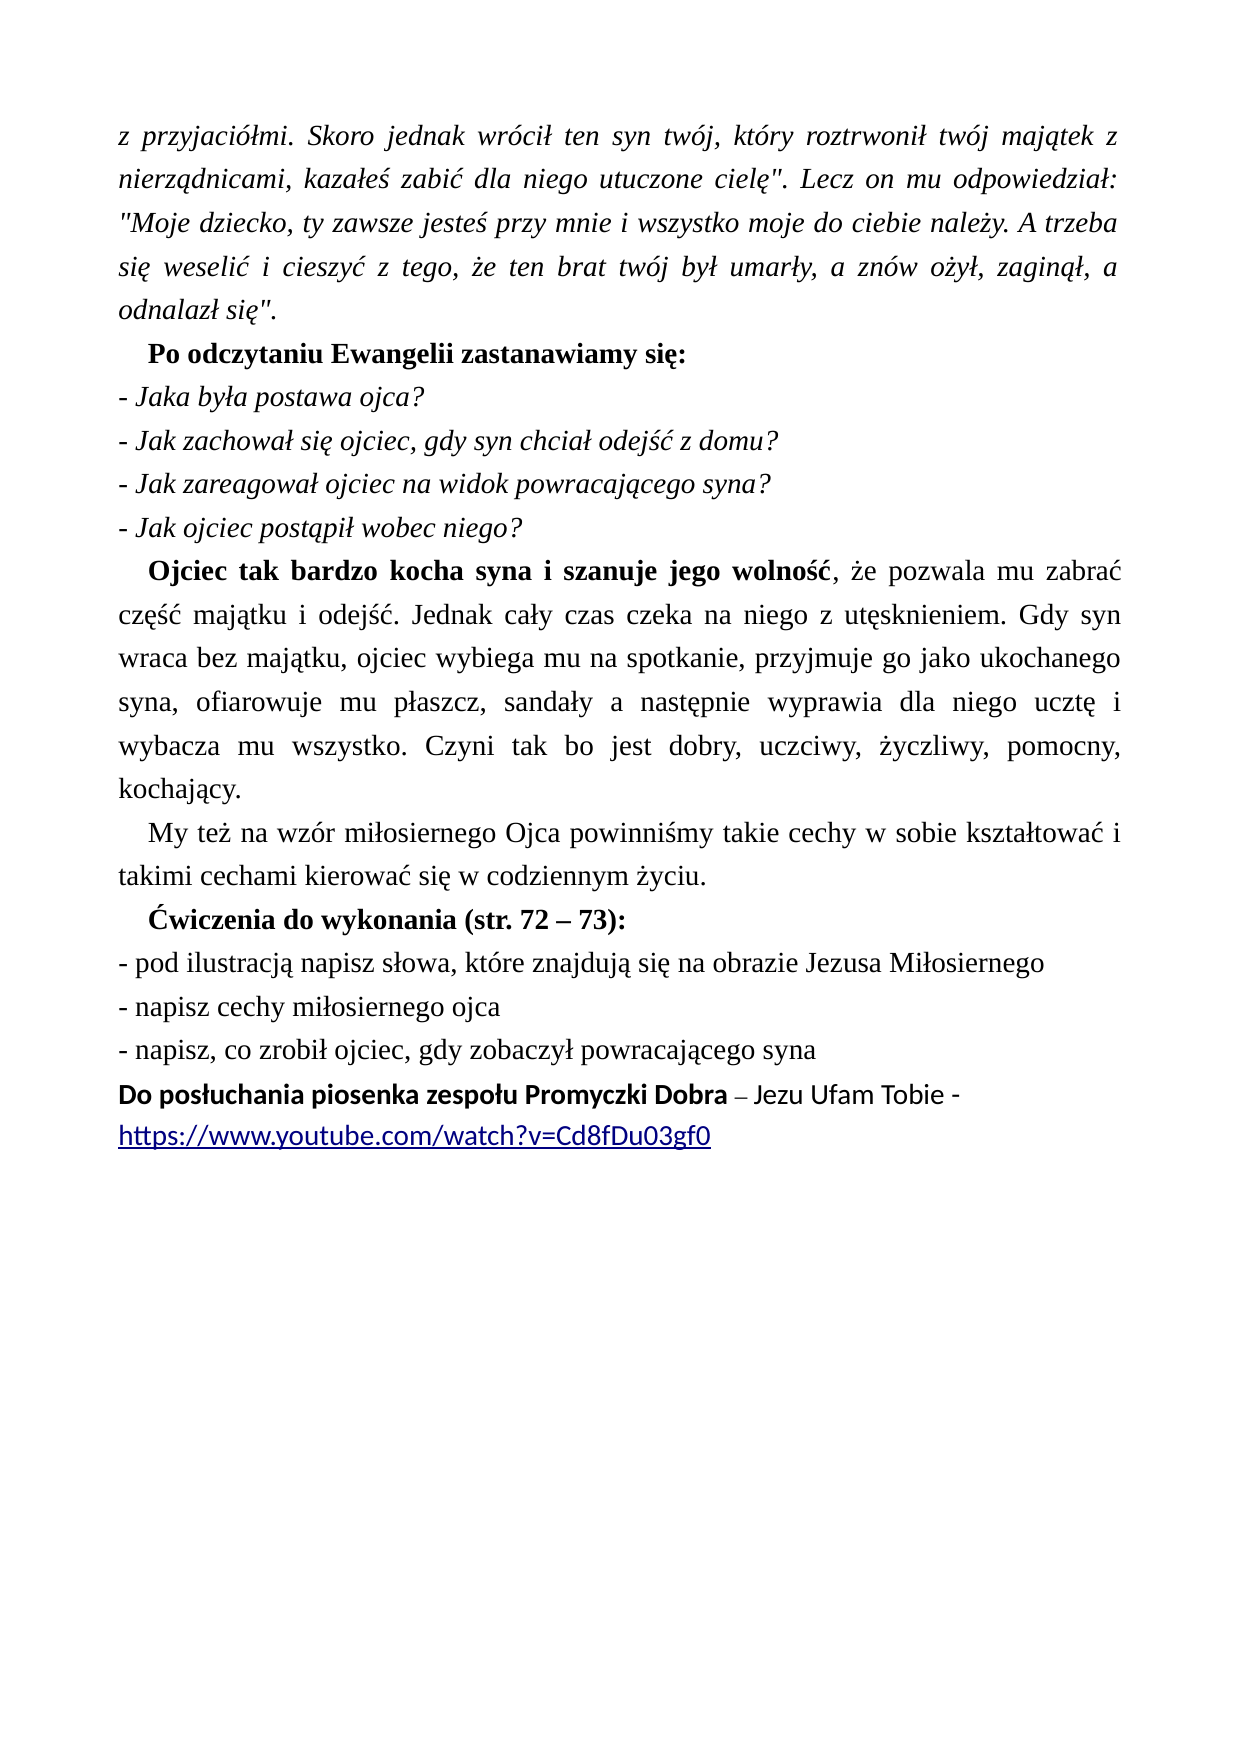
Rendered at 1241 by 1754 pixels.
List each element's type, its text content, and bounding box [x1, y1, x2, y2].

text Ćwiczenia do wykonania (str. 72 – 73): [118, 902, 1122, 935]
text - Jak ojciec postąpił wobec niego? [118, 510, 1122, 543]
text - pod ilustracją napisz słowa, które znajdują się na obrazie Jezusa Miłosiernego [118, 945, 1122, 979]
text Do posłuchania piosenka zespołu Promyczki Dobra – Jezu Ufam Tobie - https://www.youtube.com/watch?v=Cd8fDu03gf0 [118, 1076, 1122, 1153]
text My też na wzór miłosiernego Ojca powinniśmy takie cechy w sobie kształtować i takimi cechami kierować się w codziennym życiu. [118, 815, 1122, 892]
text - Jak zachował się ojciec, gdy syn chciał odejść z domu? [118, 423, 1122, 456]
text - napisz cechy miłosiernego ojca [118, 989, 1122, 1022]
text - Jak zareagował ojciec na widok powracającego syna? [118, 466, 1122, 500]
text Po odczytaniu Ewangelii zastanawiamy się: [118, 336, 1122, 369]
text z przyjaciółmi. Skoro jednak wrócił ten syn twój, który roztrwonił twój majątek z nierządnicami, kazałeś zabić dla niego utuczone cielę". Lecz on mu odpowiedział: "Moje dziecko, ty zawsze jesteś przy mnie i wszystko moje do ciebie należy. A trzeba się weselić i cieszyć z tego, że ten brat twój był umarły, a znów ożył, zaginął, a odnalazł się". [118, 118, 1122, 326]
text - Jaka była postawa ojca? [118, 379, 1122, 413]
text - napisz, co zrobił ojciec, gdy zobaczył powracającego syna [118, 1032, 1122, 1066]
text Ojciec tak bardzo kocha syna i szanuje jego wolność, że pozwala mu zabrać część majątku i odejść. Jednak cały czas czeka na niego z utęsknieniem. Gdy syn wraca bez majątku, ojciec wybiega mu na spotkanie, przyjmuje go jako ukochanego syna, ofiarowuje mu płaszcz, sandały a następnie wyprawia dla niego ucztę i wybacza mu wszystko. Czyni tak bo jest dobry, uczciwy, życzliwy, pomocny, kochający. [118, 553, 1122, 805]
